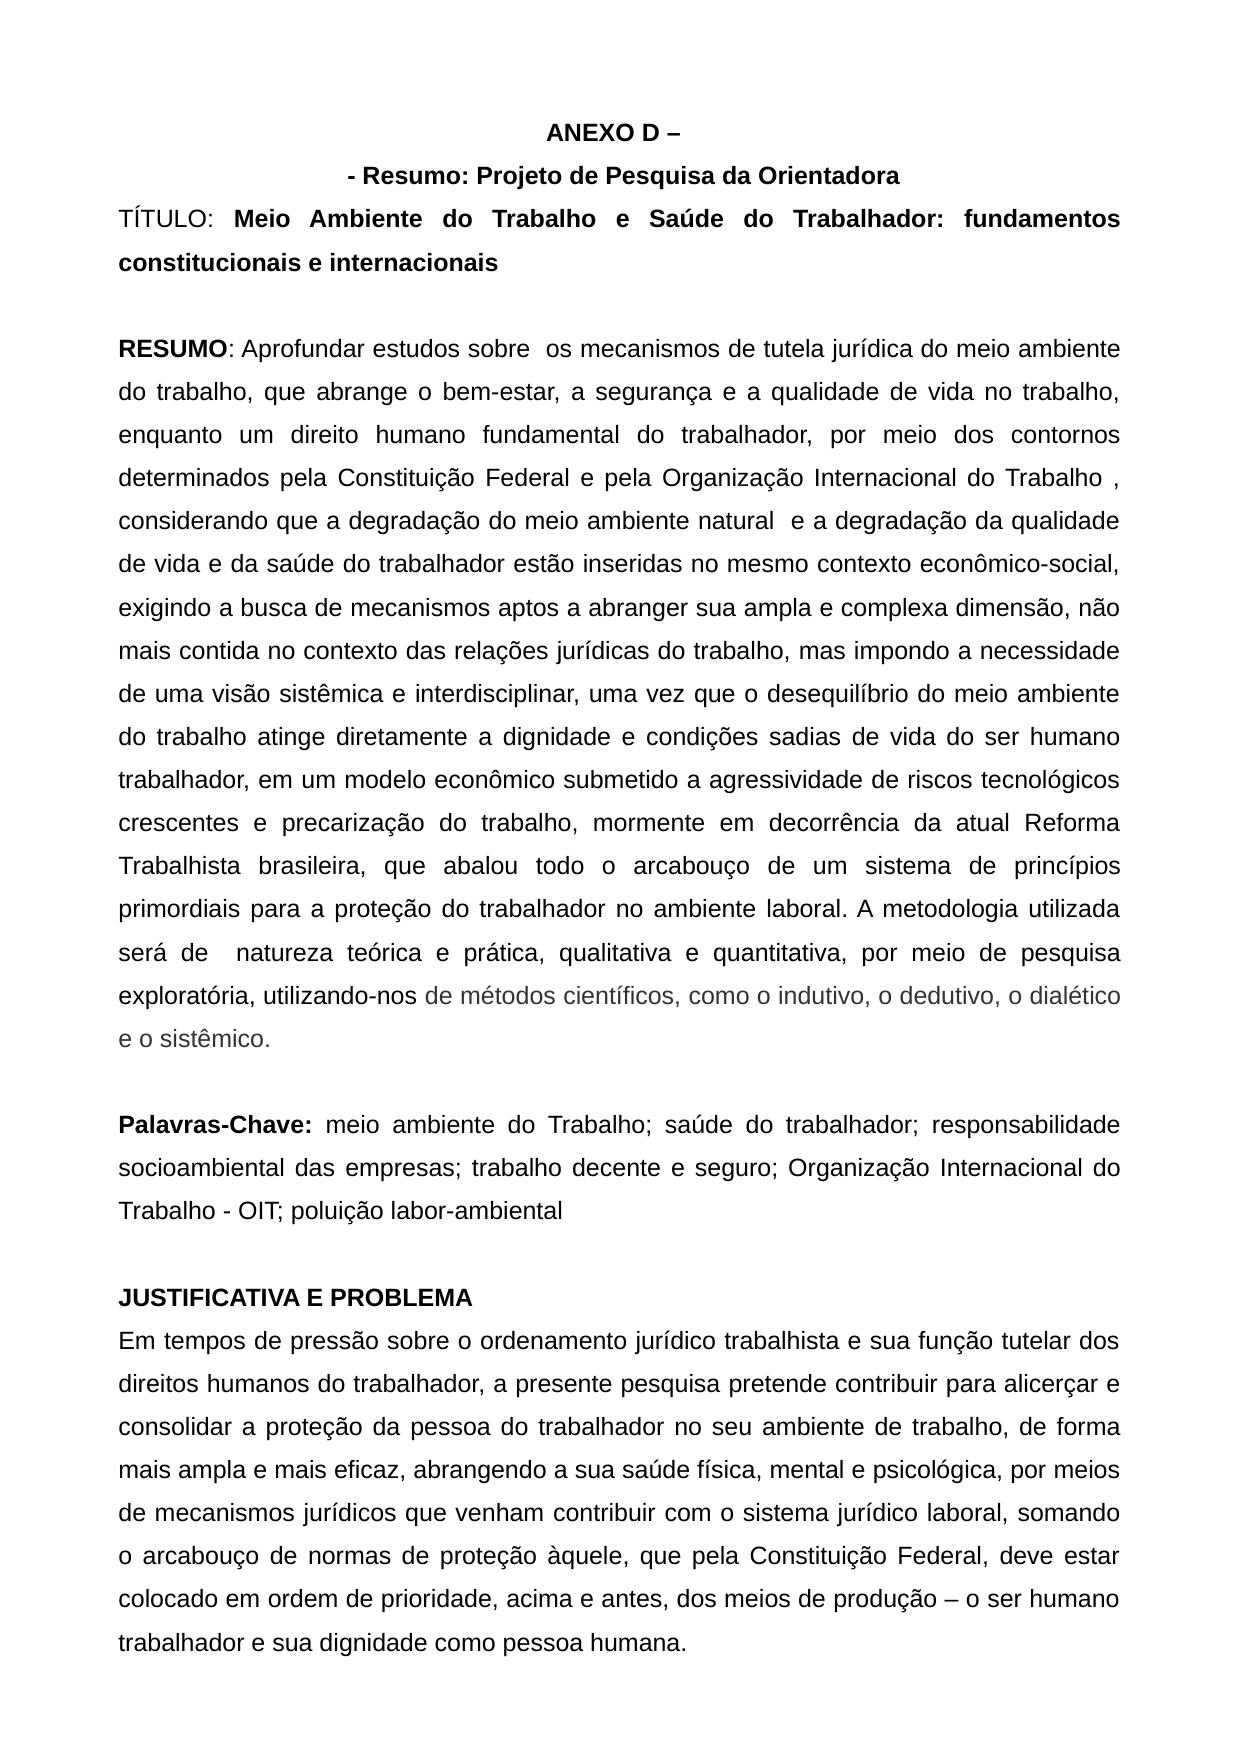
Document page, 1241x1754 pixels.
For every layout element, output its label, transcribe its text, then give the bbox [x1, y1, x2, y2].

text TÍTULO: Meio Ambiente do Trabalho e Saúde do Trabalhador: fundamentos constitucionais e internacionais [118, 204, 1122, 276]
text Palavras-Chave: meio ambiente do Trabalho; saúde do trabalhador; responsabilidade socioambiental das empresas; trabalho decente e seguro; Organização Internacional do Trabalho - OIT; poluição labor-ambiental [118, 1110, 1122, 1225]
text ANEXO D – [118, 118, 1122, 147]
text JUSTIFICATIVA E PROBLEMA [118, 1282, 1122, 1311]
text Em tempos de pressão sobre o ordenamento jurídico trabalhista e sua função tutelar dos direitos humanos do trabalhador, a presente pesquisa pretende contribuir para alicerçar e consolidar a proteção da pessoa do trabalhador no seu ambiente de trabalho, de forma mais ampla e mais eficaz, abrangendo a sua saúde física, mental e psicológica, por meios de mecanismos jurídicos que venham contribuir com o sistema jurídico laboral, somando o arcabouço de normas de proteção àquele, que pela Constituição Federal, deve estar colocado em ordem de prioridade, acima e antes, dos meios de produção – o ser humano trabalhador e sua dignidade como pessoa humana. [118, 1326, 1122, 1656]
text - Resumo: Projeto de Pesquisa da Orientadora [118, 161, 1122, 190]
text RESUMO: Aprofundar estudos sobre os mecanismos de tutela jurídica do meio ambiente do trabalho, que abrange o bem-estar, a segurança e a qualidade de vida no trabalho, enquanto um direito humano fundamental do trabalhador, por meio dos contornos determinados pela Constituição Federal e pela Organização Internacional do Trabalho , considerando que a degradação do meio ambiente natural e a degradação da qualidade de vida e da saúde do trabalhador estão inseridas no mesmo contexto econômico-social, exigindo a busca de mecanismos aptos a abranger sua ampla e complexa dimensão, não mais contida no contexto das relações jurídicas do trabalho, mas impondo a necessidade de uma visão sistêmica e interdisciplinar, uma vez que o desequilíbrio do meio ambiente do trabalho atinge diretamente a dignidade e condições sadias de vida do ser humano trabalhador, em um modelo econômico submetido a agressividade de riscos tecnológicos crescentes e precarização do trabalho, mormente em decorrência da atual Reforma Trabalhista brasileira, que abalou todo o arcabouço de um sistema de princípios primordiais para a proteção do trabalhador no ambiente laboral. A metodologia utilizada será de natureza teórica e prática, qualitativa e quantitativa, por meio de pesquisa exploratória, utilizando-nos de métodos científicos, como o indutivo, o dedutivo, o dialético e o sistêmico. [118, 334, 1122, 1052]
